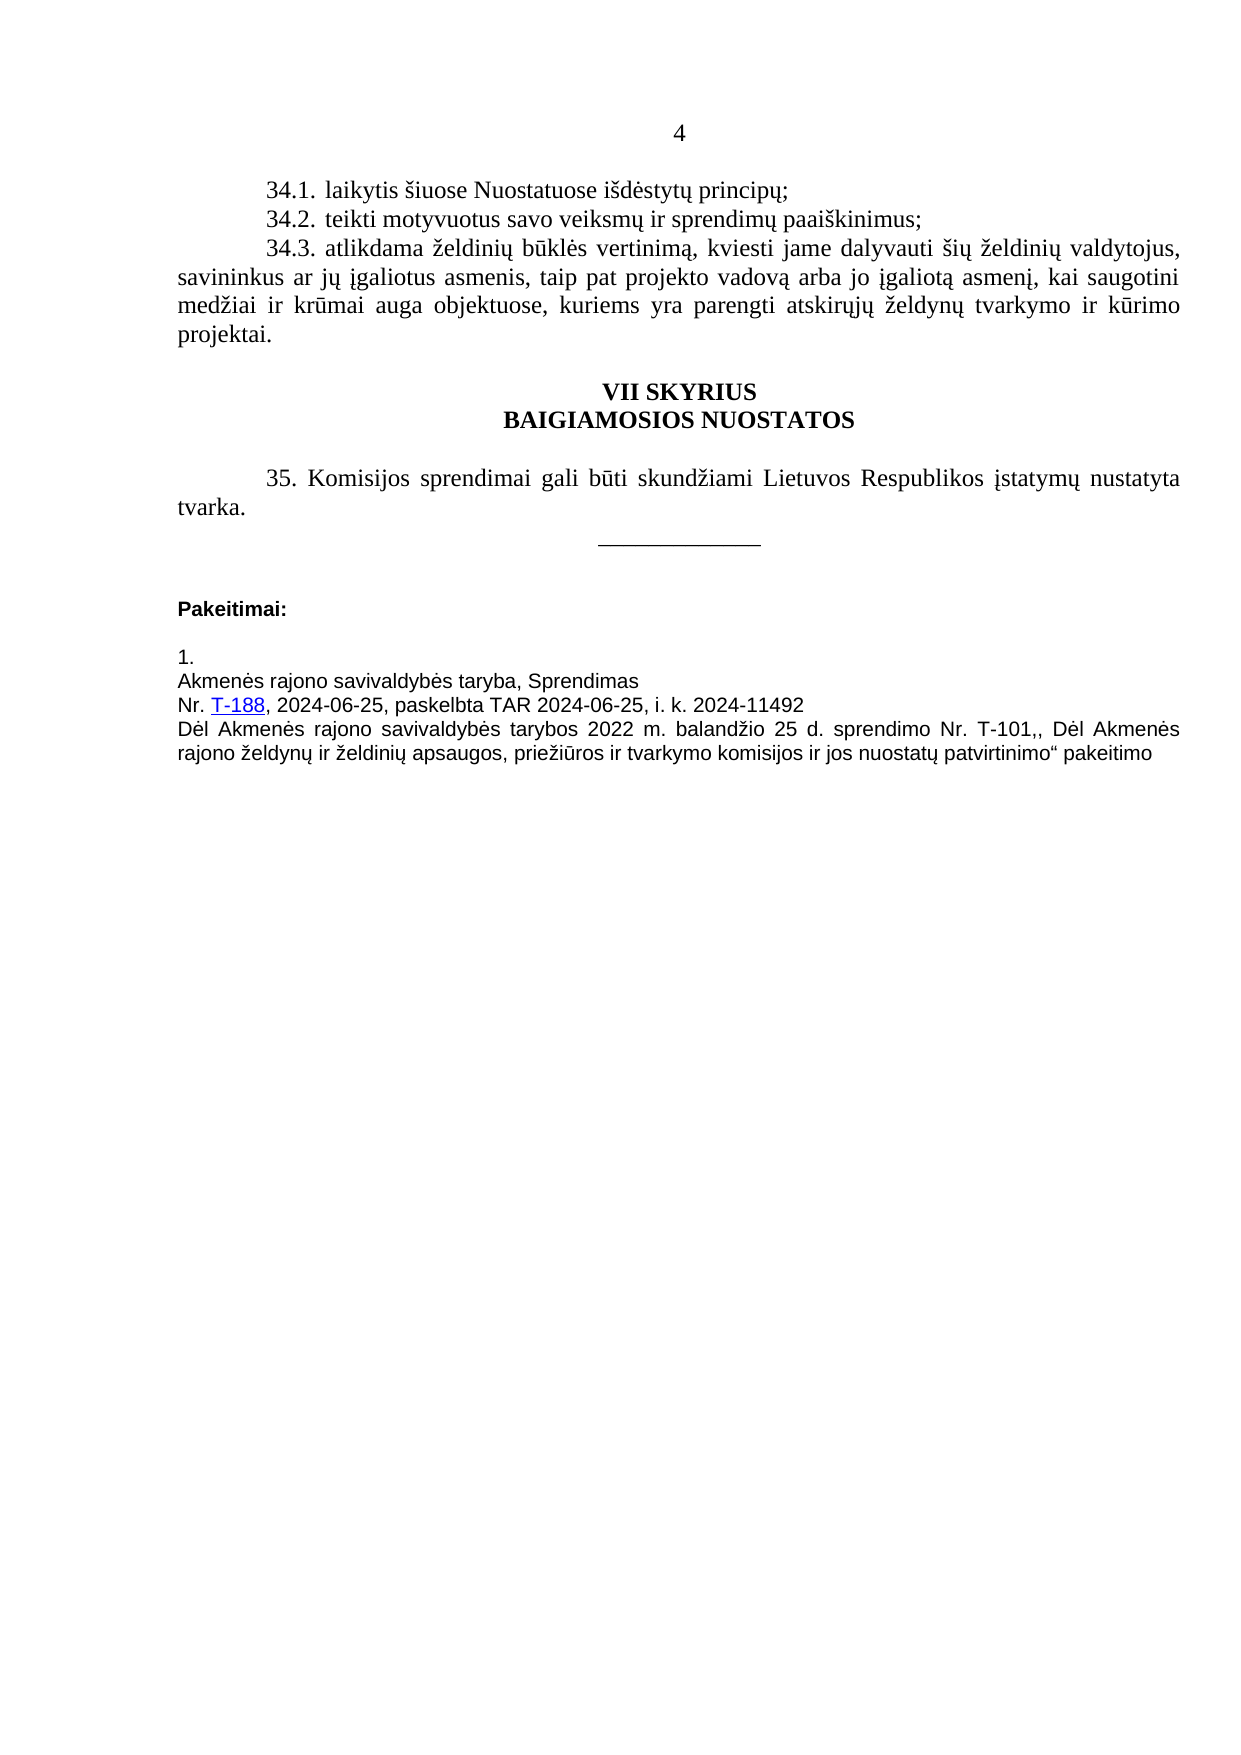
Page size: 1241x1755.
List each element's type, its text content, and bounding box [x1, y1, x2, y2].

text Akmenės rajono savivaldybės taryba, Sprendimas [177, 669, 1181, 693]
text VII SKYRIUS [177, 377, 1181, 406]
text 34.2. teikti motyvuotus savo veiksmų ir sprendimų paaiškinimus; [177, 204, 1181, 233]
text Nr. T-188, 2024-06-25, paskelbta TAR 2024-06-25, i. k. 2024-11492 [177, 693, 1181, 717]
text 35. Komisijos sprendimai gali būti skundžiami Lietuvos Respublikos įstatymų nustatyta tvarka. [177, 463, 1181, 521]
text _____________ [177, 521, 1181, 549]
text 34.3. atlikdama želdinių būklės vertinimą, kviesti jame dalyvauti šių želdinių valdytojus, savininkus ar jų įgaliotus asmenis, taip pat projekto vadovą arba jo įgaliotą asmenį, kai saugotini medžiai ir krūmai auga objektuose, kuriems yra parengti atskirųjų želdynų tvarkymo ir kūrimo projektai. [177, 233, 1181, 348]
text Dėl Akmenės rajono savivaldybės tarybos 2022 m. balandžio 25 d. sprendimo Nr. T-101,, Dėl Akmenės rajono želdynų ir želdinių apsaugos, priežiūros ir tvarkymo komisijos ir jos nuostatų patvirtinimo“ pakeitimo [177, 717, 1181, 765]
text Pakeitimai: [177, 597, 1181, 621]
text 1. [177, 645, 1181, 669]
text BAIGIAMOSIOS NUOSTATOS [177, 406, 1181, 434]
text 34.1. laikytis šiuose Nuostatuose išdėstytų principų; [177, 176, 1181, 204]
